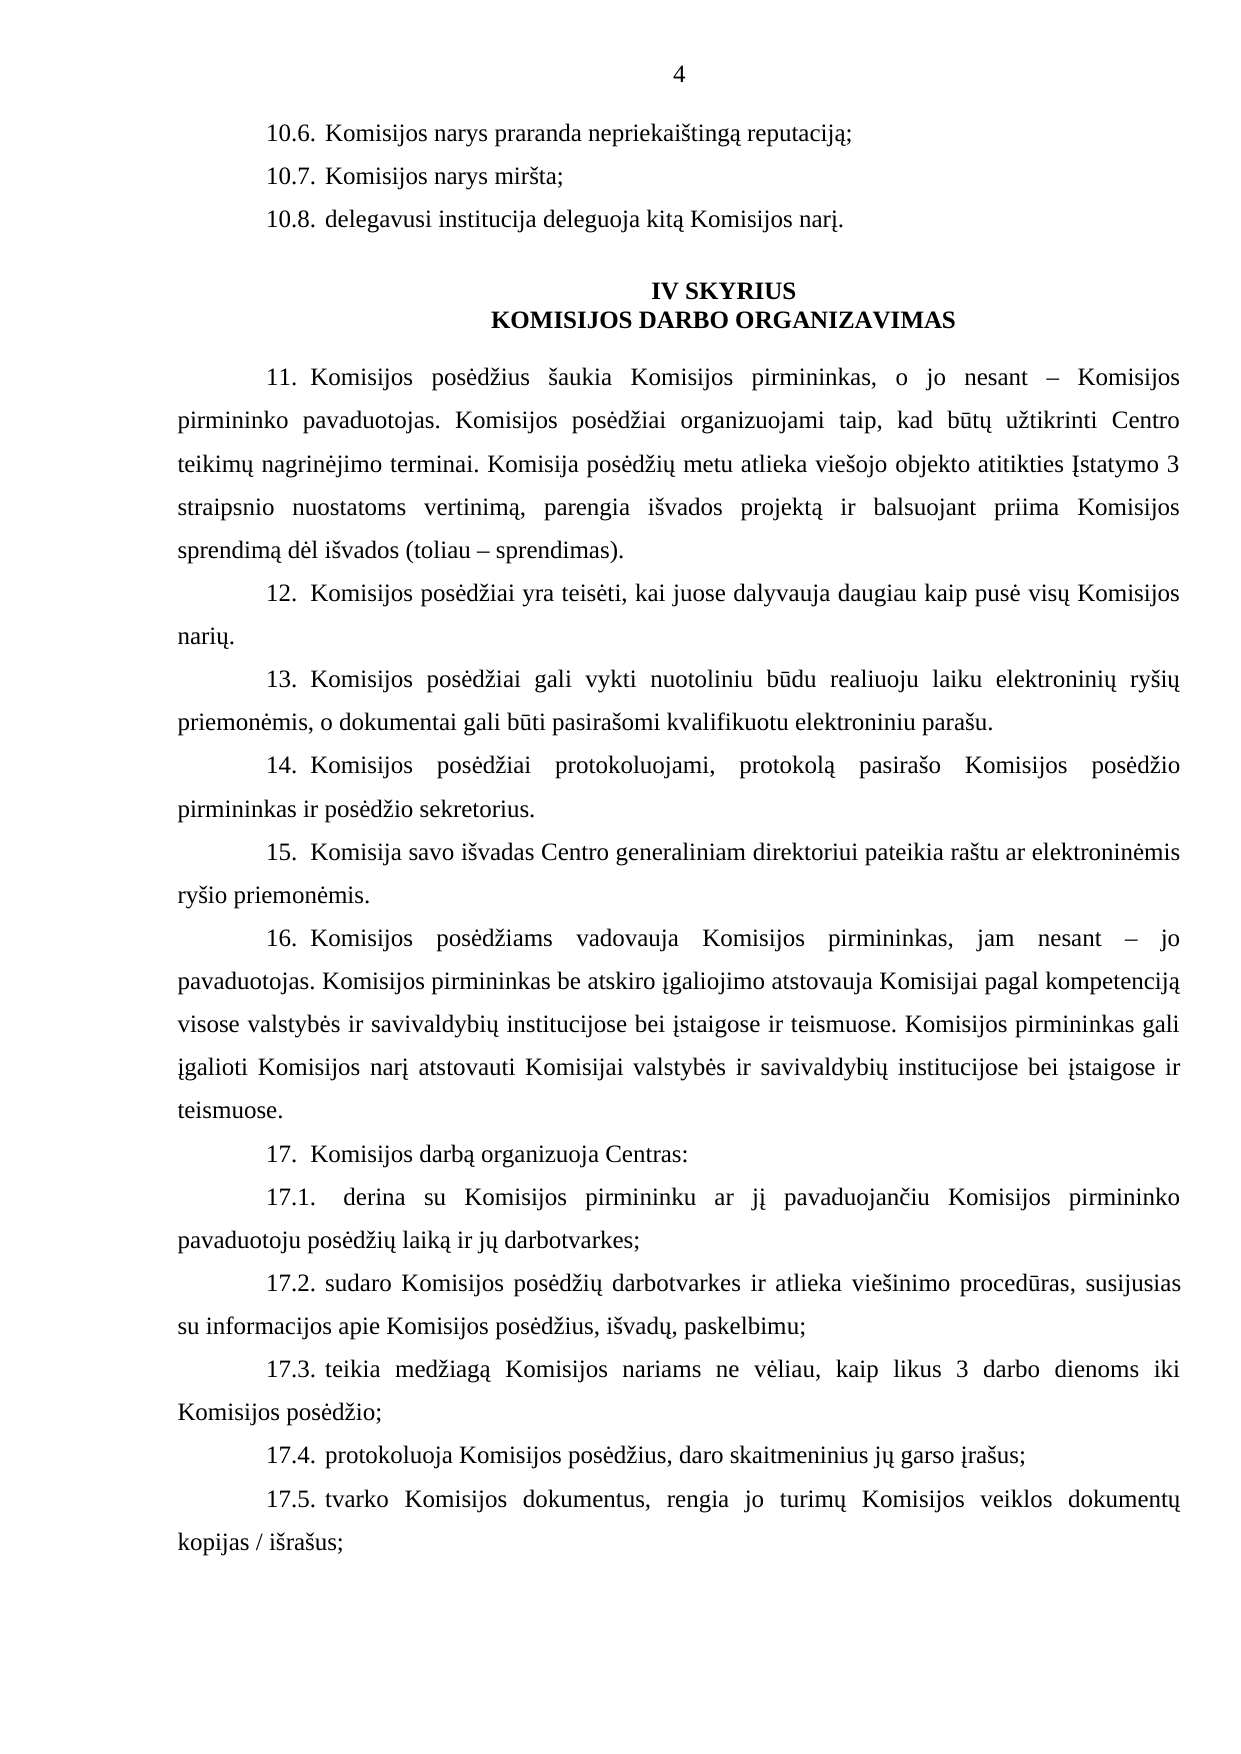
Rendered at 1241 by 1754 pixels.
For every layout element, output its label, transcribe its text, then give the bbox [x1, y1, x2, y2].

text 13. Komisijos posėdžiai gali vykti nuotoliniu būdu realiuoju laiku elektroninių ryšių priemonėmis, o dokumentai gali būti pasirašomi kvalifikuotu elektroniniu parašu. [177, 664, 1181, 736]
text 10.7. Komisijos narys miršta; [177, 161, 1181, 190]
text 17.3. teikia medžiagą Komisijos nariams ne vėliau, kaip likus 3 darbo dienoms iki Komisijos posėdžio; [177, 1354, 1181, 1426]
text 17.1. derina su Komisijos pirmininku ar jį pavaduojančiu Komisijos pirmininko pavaduotoju posėdžių laiką ir jų darbotvarkes; [177, 1182, 1181, 1254]
text 10.6. Komisijos narys praranda nepriekaištingą reputaciją; [177, 118, 1181, 147]
text 15. Komisija savo išvadas Centro generaliniam direktoriui pateikia raštu ar elektroninėmis ryšio priemonėmis. [177, 837, 1181, 909]
text 11. Komisijos posėdžius šaukia Komisijos pirmininkas, o jo nesant – Komisijos pirmininko pavaduotojas. Komisijos posėdžiai organizuojami taip, kad būtų užtikrinti Centro teikimų nagrinėjimo terminai. Komisija posėdžių metu atlieka viešojo objekto atitikties Įstatymo 3 straipsnio nuostatoms vertinimą, parengia išvados projektą ir balsuojant priima Komisijos sprendimą dėl išvados (toliau – sprendimas). [177, 362, 1181, 564]
text 14. Komisijos posėdžiai protokoluojami, protokolą pasirašo Komisijos posėdžio pirmininkas ir posėdžio sekretorius. [177, 751, 1181, 822]
text 17.2. sudaro Komisijos posėdžių darbotvarkes ir atlieka viešinimo procedūras, susijusias su informacijos apie Komisijos posėdžius, išvadų, paskelbimu; [177, 1268, 1181, 1340]
text KOMISIJOS DARBO ORGANIZAVIMAS [266, 305, 1181, 334]
text 16. Komisijos posėdžiams vadovauja Komisijos pirmininkas, jam nesant – jo pavaduotojas. Komisijos pirmininkas be atskiro įgaliojimo atstovauja Komisijai pagal kompetenciją visose valstybės ir savivaldybių institucijose bei įstaigose ir teismuose. Komisijos pirmininkas gali įgalioti Komisijos narį atstovauti Komisijai valstybės ir savivaldybių institucijose bei įstaigose ir teismuose. [177, 923, 1181, 1124]
text IV SKYRIUS [266, 276, 1181, 305]
text 17. Komisijos darbą organizuoja Centras: [177, 1139, 1181, 1167]
text 17.4. protokoluoja Komisijos posėdžius, daro skaitmeninius jų garso įrašus; [177, 1441, 1181, 1469]
text 12. Komisijos posėdžiai yra teisėti, kai juose dalyvauja daugiau kaip pusė visų Komisijos narių. [177, 578, 1181, 650]
text 10.8. delegavusi institucija deleguoja kitą Komisijos narį. [177, 204, 1181, 233]
text 17.5. tvarko Komisijos dokumentus, rengia jo turimų Komisijos veiklos dokumentų kopijas / išrašus; [177, 1484, 1181, 1556]
